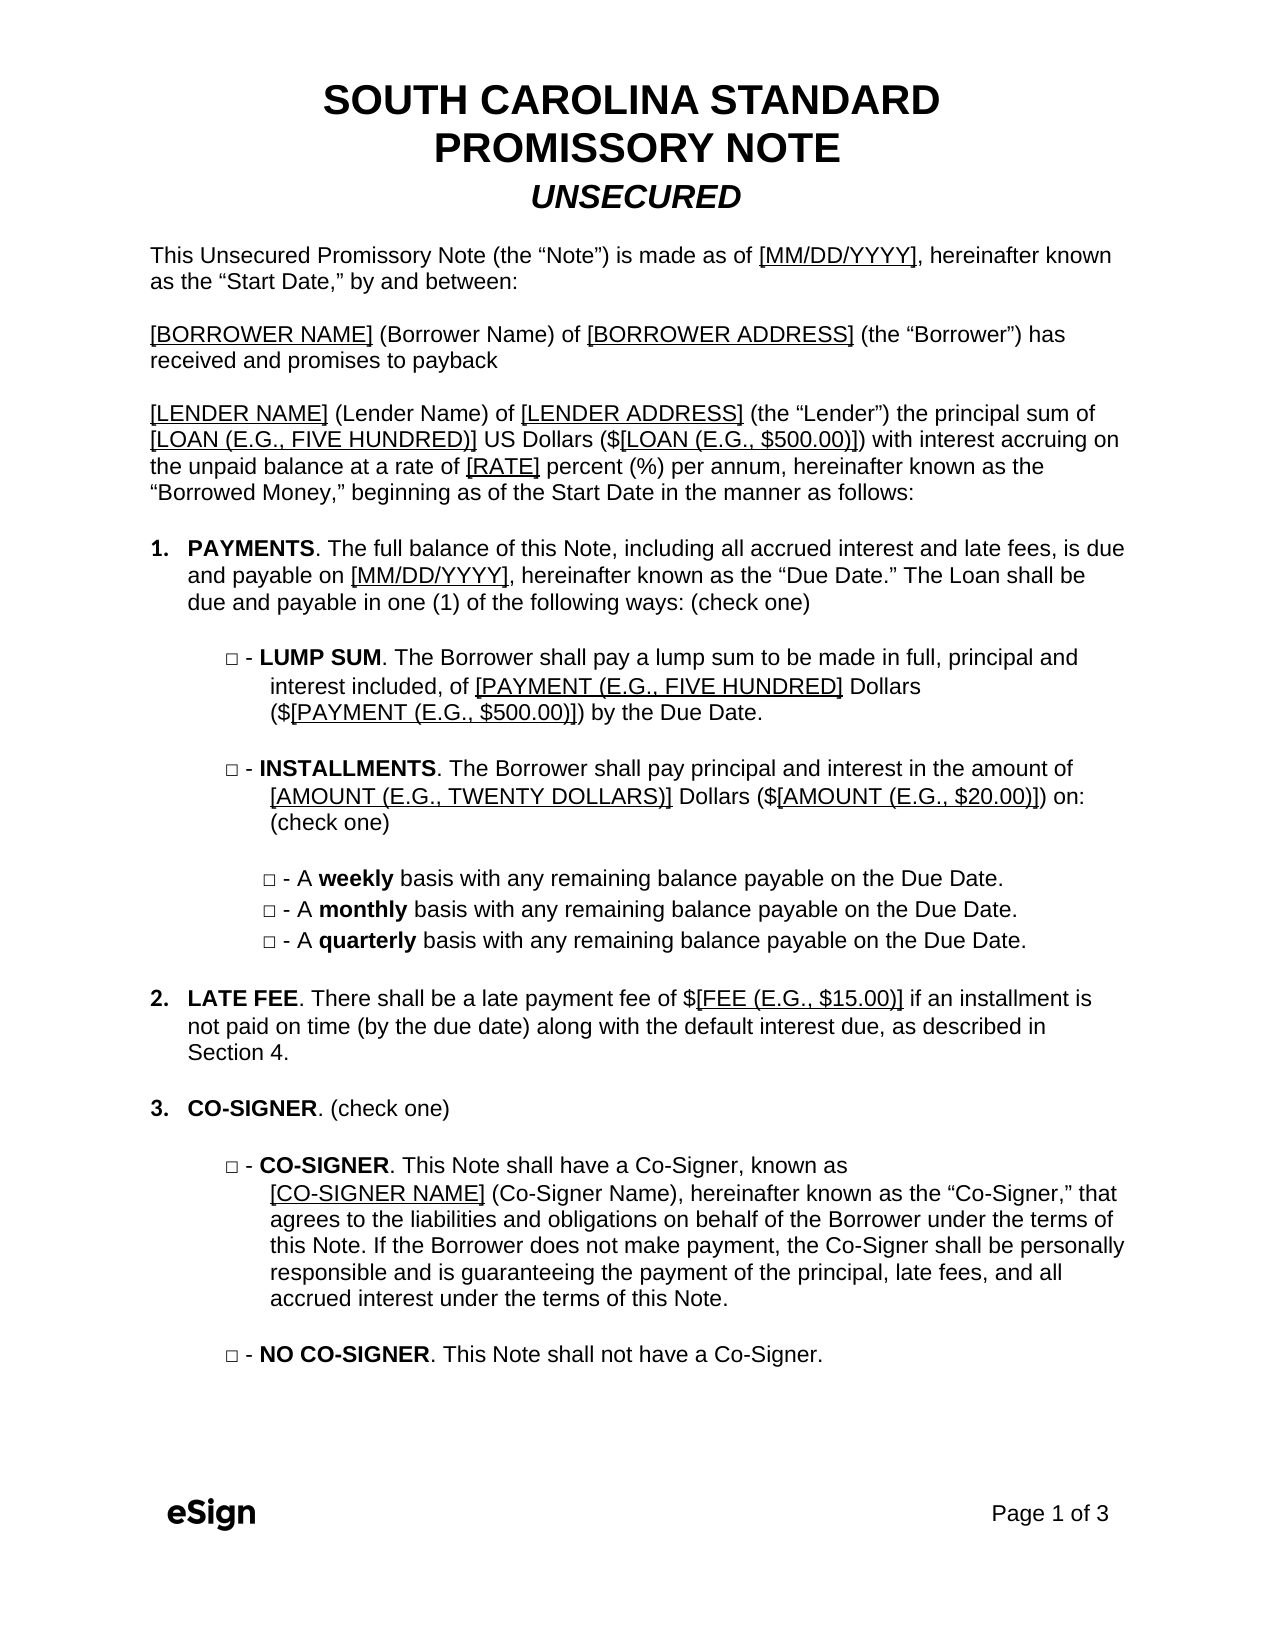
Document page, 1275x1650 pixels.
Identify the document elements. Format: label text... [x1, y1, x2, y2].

text interest included, of [PAYMENT (E.G., FIVE HUNDRED] Dollars [270, 673, 1125, 699]
subtitle SOUTH CAROLINA STANDARD [150, 75, 1125, 123]
text ($[PAYMENT (E.G., $500.00)]) by the Due Date. [270, 699, 1125, 725]
text ☐ - A monthly basis with any remaining balance payable on the Due Date. [225, 893, 1125, 924]
text This Unsecured Promissory Note (the “Note”) is made as of [MM/DD/YYYY], hereinafter known as the “Start Date,” by and between: [150, 242, 1125, 294]
text ☐ - NO CO-SIGNER. This Note shall not have a Co-Signer. [225, 1338, 1125, 1369]
subtitle UNSECURED [150, 177, 1125, 216]
list CO-SIGNER. (check one) [150, 1092, 1125, 1122]
text ☐ - CO-SIGNER. This Note shall have a Co-Signer, known as [225, 1148, 1125, 1180]
text [BORROWER NAME] (Borrower Name) of [BORROWER ADDRESS] (the “Borrower”) has received and promises to payback [150, 321, 1125, 374]
text ☐ - A quarterly basis with any remaining balance payable on the Due Date. [225, 924, 1125, 956]
list LATE FEE. There shall be a late payment fee of $[FEE (E.G., $15.00)] if an installment is not paid on time (by the due date) along with the default interest due, as described in Section 4. [150, 982, 1125, 1065]
text ☐ - INSTALLMENTS. The Borrower shall pay principal and interest in the amount of [225, 752, 1125, 783]
text [AMOUNT (E.G., TWENTY DOLLARS)] Dollars ($[AMOUNT (E.G., $20.00)]) on: (check one) [270, 783, 1125, 836]
text ☐ - A weekly basis with any remaining balance payable on the Due Date. [225, 862, 1125, 893]
list PAYMENTS. The full balance of this Note, including all accrued interest and late fees, is due and payable on [MM/DD/YYYY], hereinafter known as the “Due Date.” The Loan shall be due and payable in one (1) of the following ways: (check one) [150, 532, 1125, 615]
text [LENDER NAME] (Lender Name) of [LENDER ADDRESS] (the “Lender”) the principal sum of [LOAN (E.G., FIVE HUNDRED)] US Dollars ($[LOAN (E.G., $500.00)]) with interest accruing on the unpaid balance at a rate of [RATE] percent (%) per annum, hereinafter known as the “Borrowed Money,” beginning as of the Start Date in the manner as follows: [150, 400, 1125, 505]
subtitle PROMISSORY NOTE [150, 123, 1125, 171]
text ☐ - LUMP SUM. The Borrower shall pay a lump sum to be made in full, principal and [225, 641, 1125, 673]
text [CO-SIGNER NAME] (Co-Signer Name), hereinafter known as the “Co-Signer,” that agrees to the liabilities and obligations on behalf of the Borrower under the terms of this Note. If the Borrower does not make payment, the Co-Signer shall be personally responsible and is guaranteeing the payment of the principal, late fees, and all accrued interest under the terms of this Note. [270, 1180, 1125, 1312]
